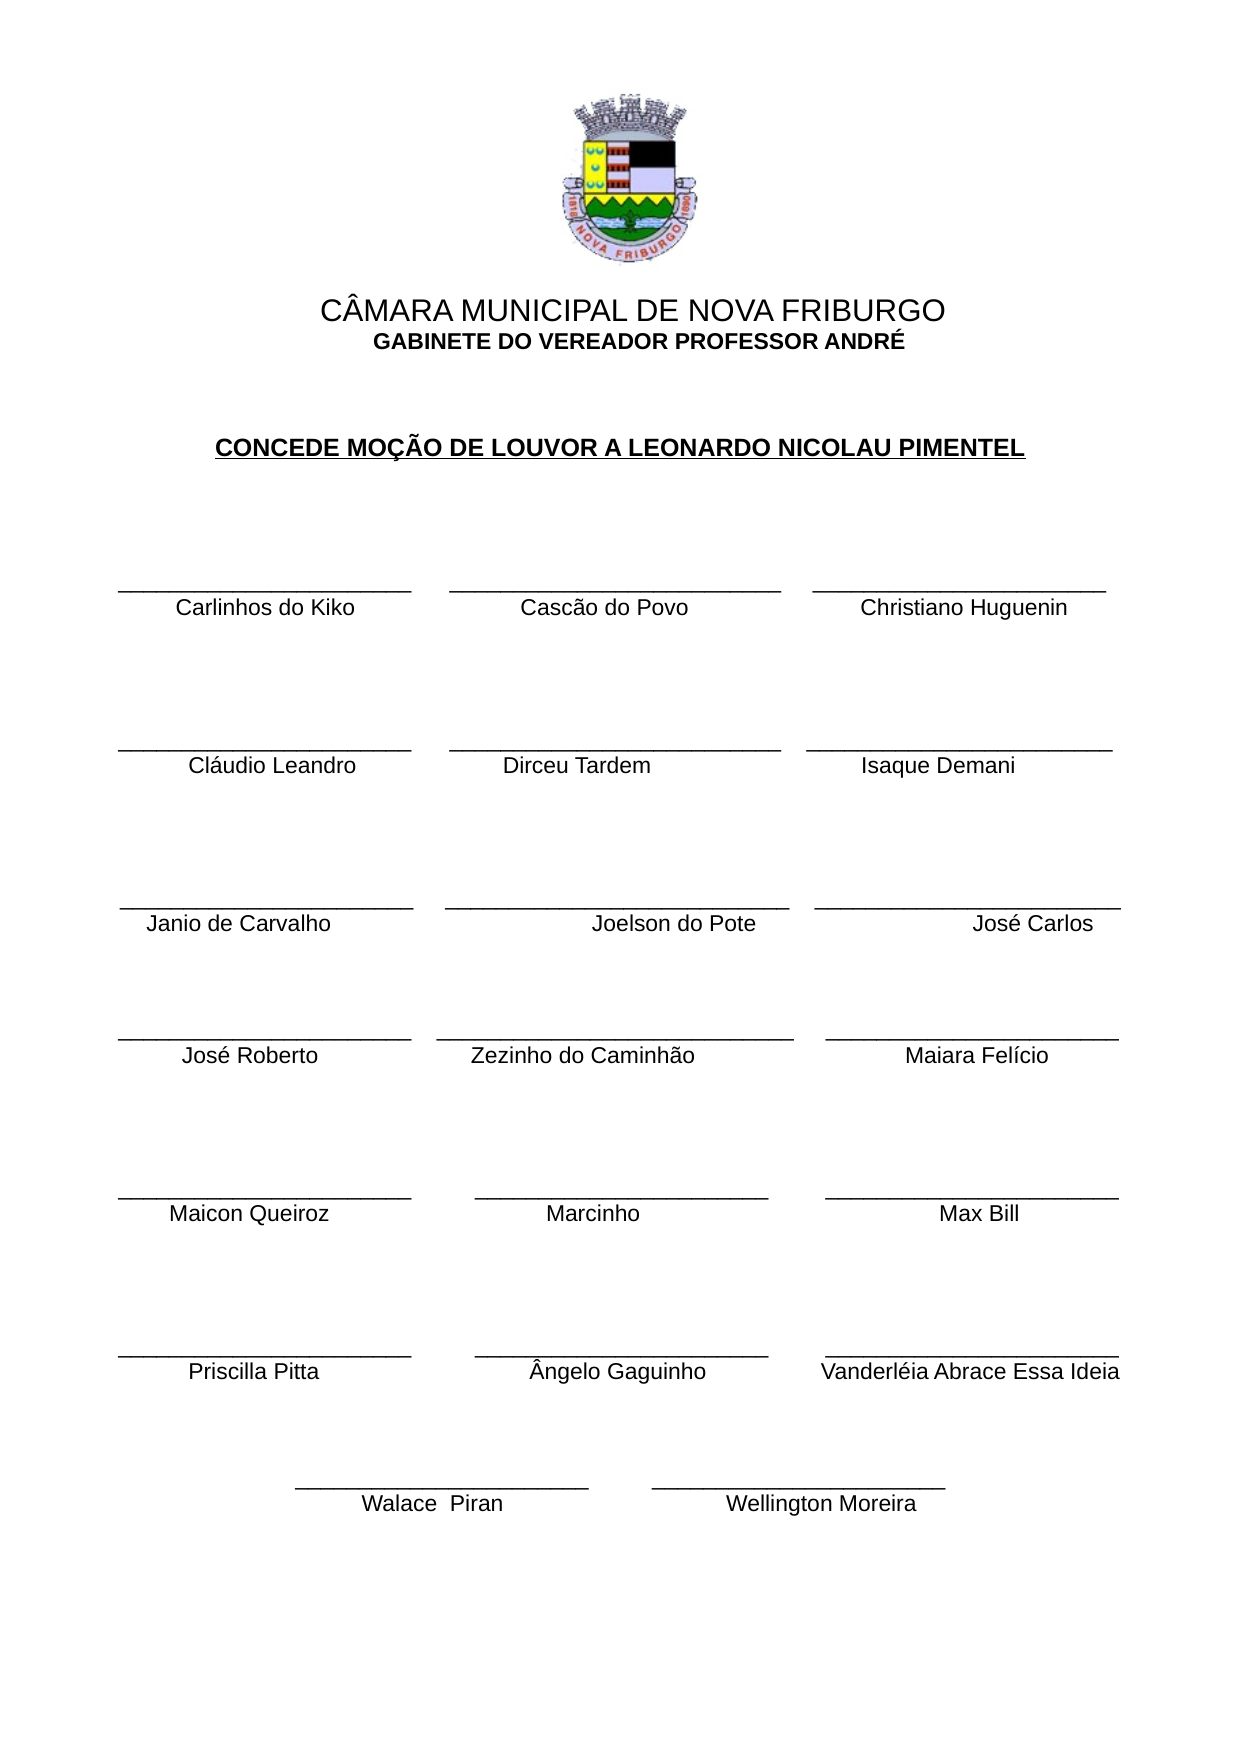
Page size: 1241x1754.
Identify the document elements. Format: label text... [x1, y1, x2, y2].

text Carlinhos do Kiko Cascão do Povo Christiano Huguenin [118, 594, 1122, 620]
text GABINETE DO VEREADOR PROFESSOR ANDRÉ [118, 328, 1122, 354]
text _______________________ ____________________________ _______________________ [118, 1015, 1122, 1042]
picture [541, 77, 707, 277]
text _______________________ __________________________ _______________________ [118, 567, 1122, 594]
text Cláudio Leandro Dirceu Tardem Isaque Demani [118, 752, 1122, 778]
text _______________________ _______________________ _______________________ [118, 1173, 1122, 1200]
text Priscilla Pitta Ângelo Gaguinho Vanderléia Abrace Essa Ideia [118, 1358, 1122, 1384]
text Walace Piran Wellington Moreira [118, 1490, 1122, 1516]
text _______________________ ___________________________ ________________________ Janio de Carvalho Joelson do Pote José Carlos [118, 884, 1122, 936]
text _______________________ _______________________ _______________________ [118, 1332, 1122, 1358]
text CONCEDE MOÇÃO DE LOUVOR A LEONARDO NICOLAU PIMENTEL [118, 433, 1122, 462]
text José Roberto Zezinho do Caminhão Maiara Felício [118, 1042, 1122, 1068]
text CÂMARA MUNICIPAL DE NOVA FRIBURGO [118, 292, 1122, 328]
text Maicon Queiroz Marcinho Max Bill [118, 1200, 1122, 1226]
text _______________________ __________________________ ________________________ [118, 726, 1122, 752]
text _______________________ _______________________ [118, 1463, 1122, 1490]
